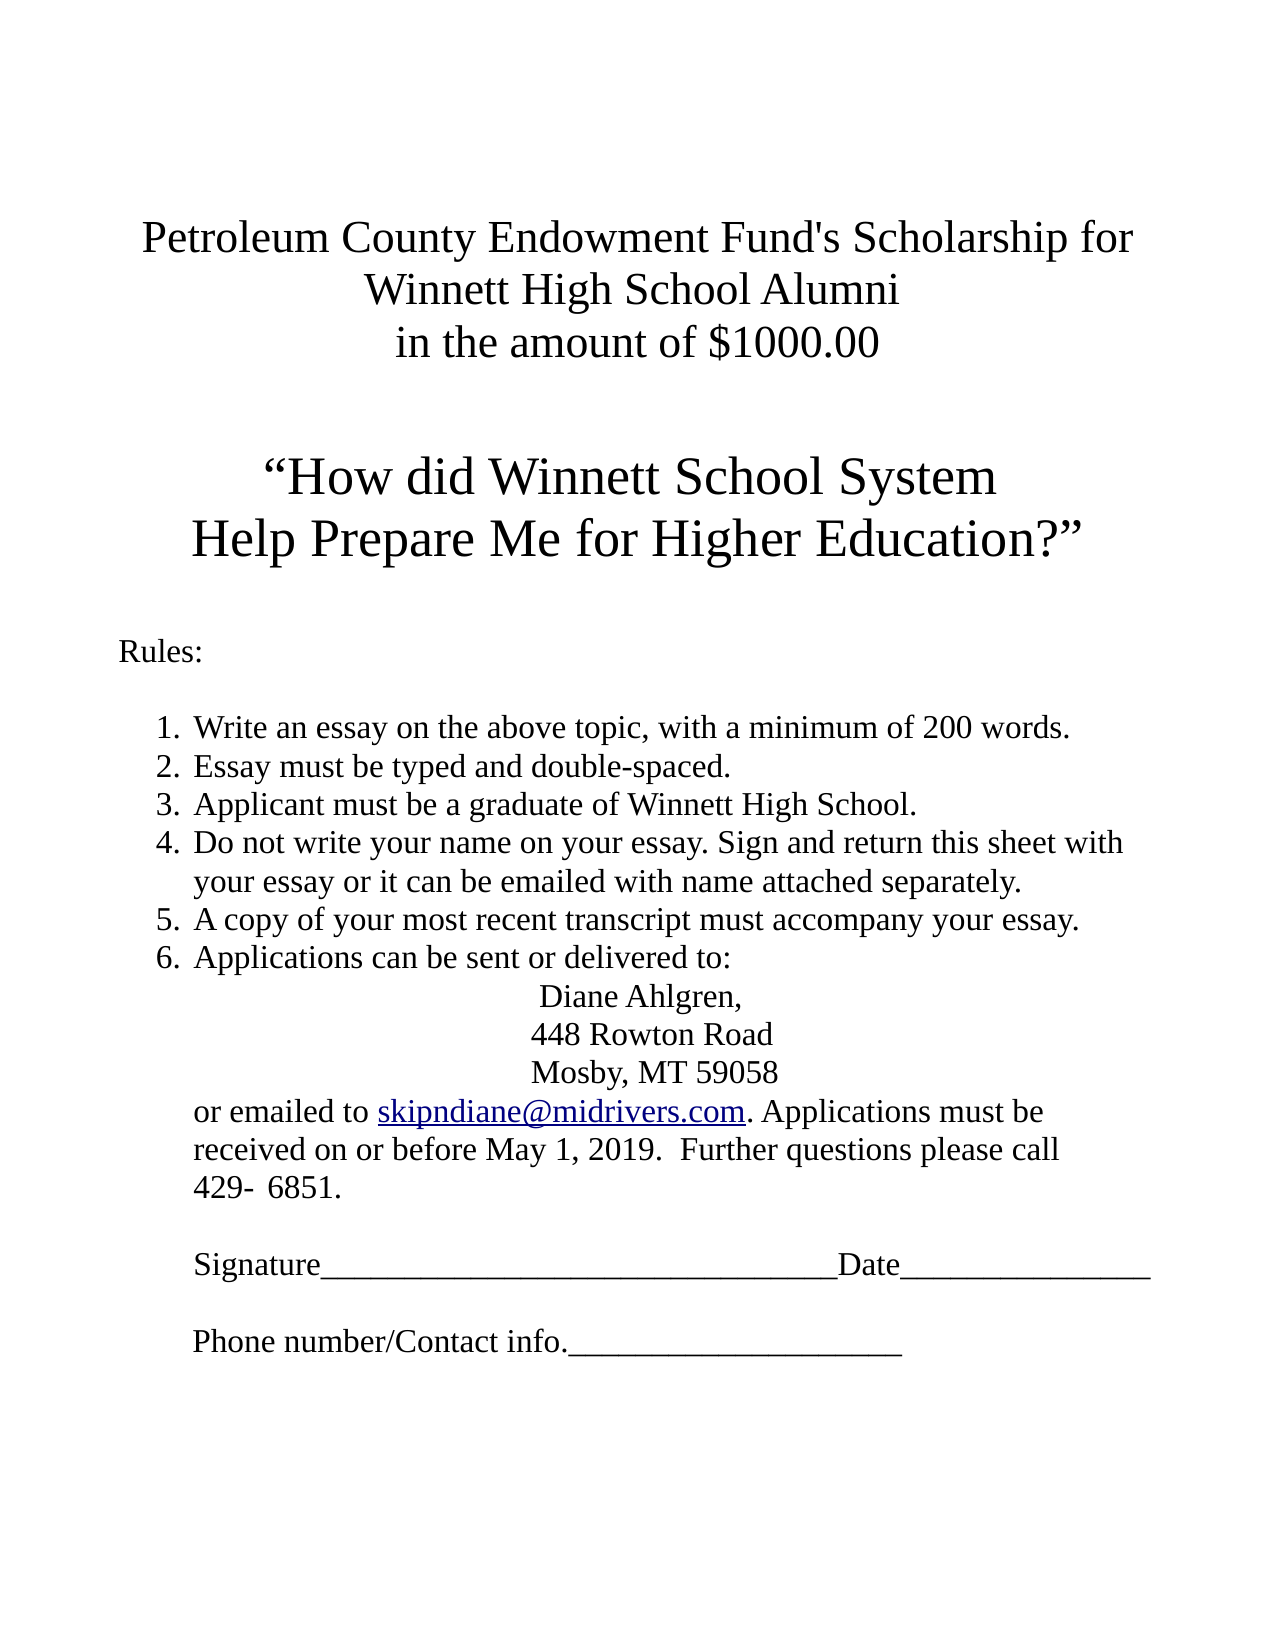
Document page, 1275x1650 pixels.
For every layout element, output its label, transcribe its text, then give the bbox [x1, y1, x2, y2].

text Phone number/Contact info.____________________ [118, 1321, 1157, 1359]
list Mosby, MT 59058 [493, 1052, 1157, 1091]
list Signature_______________________________Date_______________ [156, 1244, 1157, 1282]
list Applicant must be a graduate of Winnett High School. [156, 784, 1157, 822]
list Essay must be typed and double-spaced. [156, 746, 1157, 784]
text Petroleum County Endowment Fund's Scholarship for Winnett High School Alumni [118, 209, 1157, 314]
list 429- 6851. [156, 1167, 1157, 1206]
list or emailed to skipndiane@midrivers.com. Applications must be received on or before May 1, 2019. Further questions please call [156, 1091, 1157, 1167]
text Help Prepare Me for Higher Education?” [118, 506, 1157, 568]
text “How did Winnett School System [118, 444, 1157, 506]
list Applications can be sent or delivered to: [156, 937, 1157, 976]
list Do not write your name on your essay. Sign and return this sheet with your essay or it can be emailed with name attached separately. [156, 822, 1157, 899]
list 448 Rowton Road [493, 1014, 1157, 1052]
list Diane Ahlgren, [493, 976, 1157, 1014]
text in the amount of $1000.00 [118, 314, 1157, 367]
text Rules: [118, 631, 1157, 669]
list Write an essay on the above topic, with a minimum of 200 words. [156, 707, 1157, 746]
list A copy of your most recent transcript must accompany your essay. [156, 899, 1157, 937]
